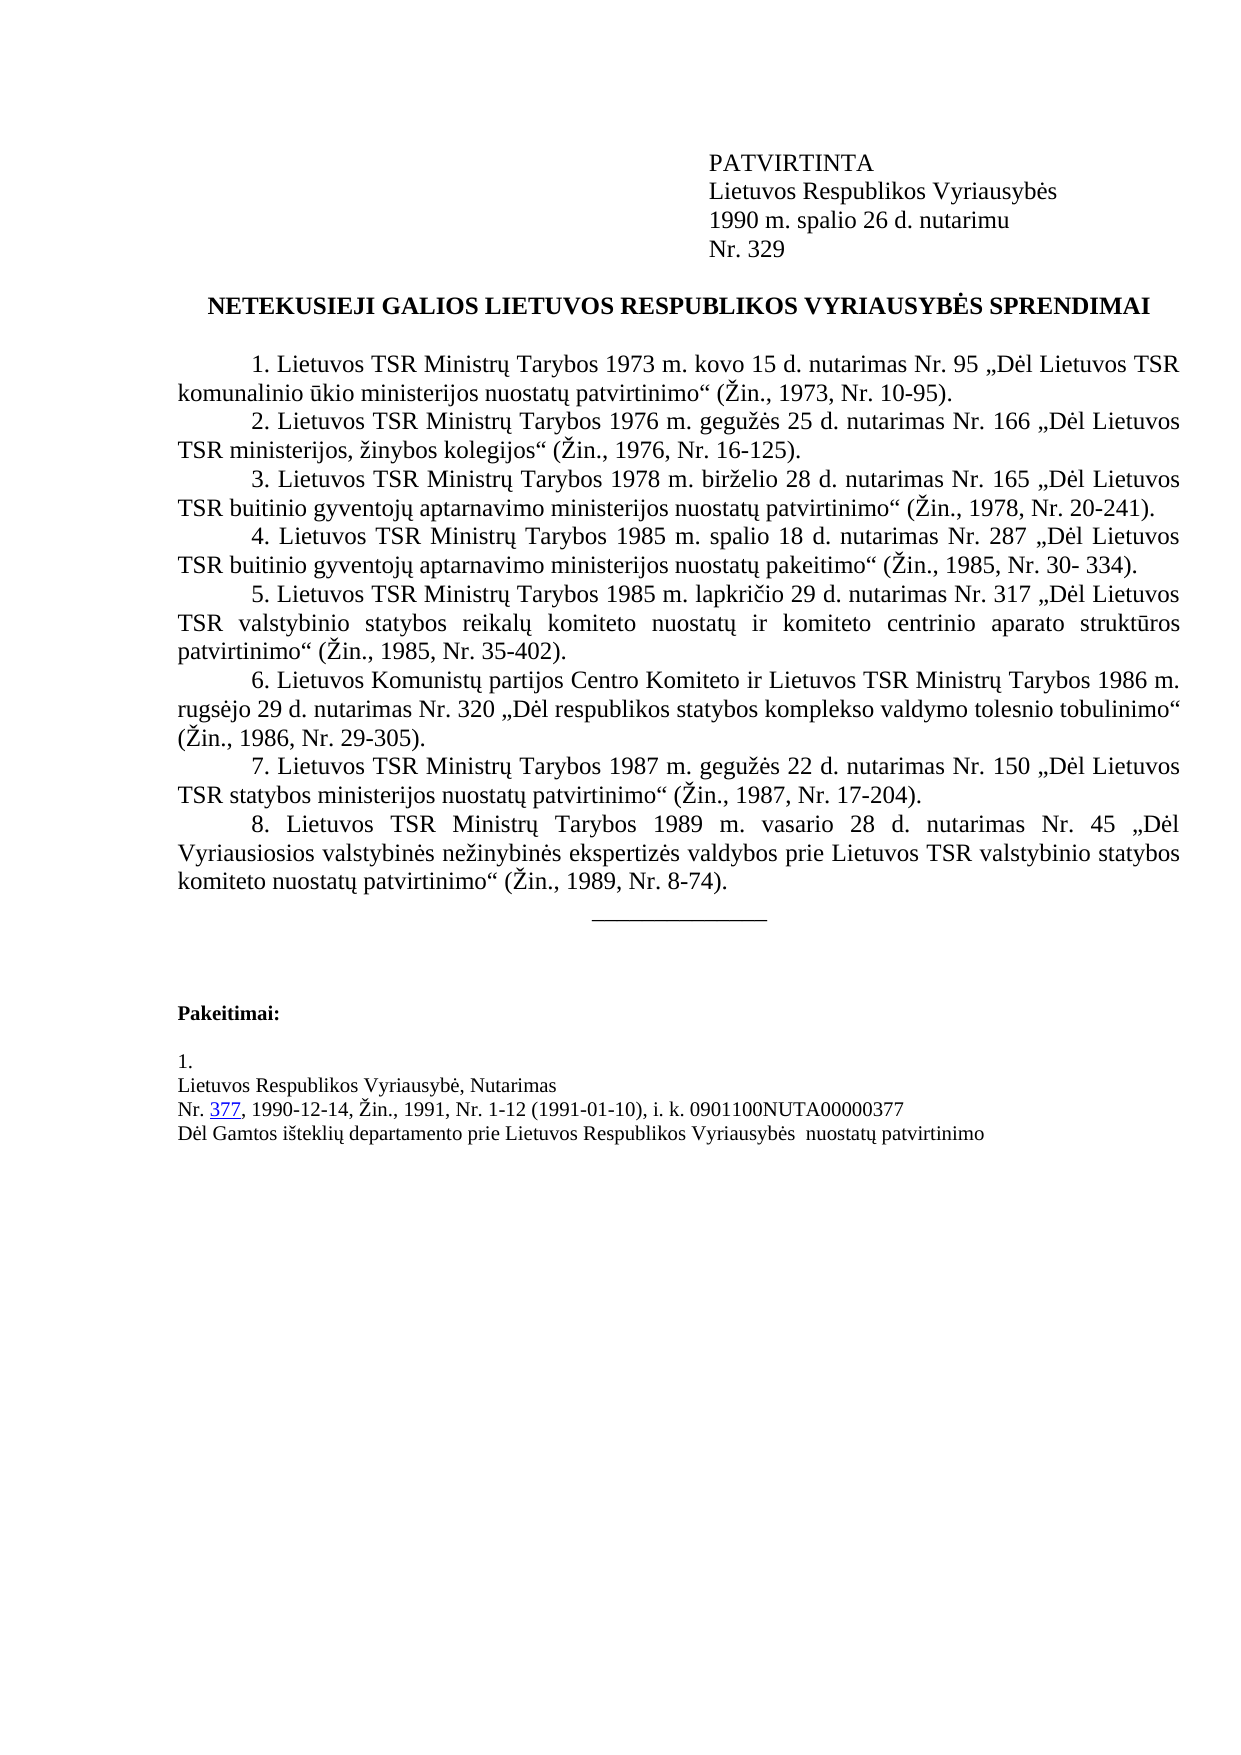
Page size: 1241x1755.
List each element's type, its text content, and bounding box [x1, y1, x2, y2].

text 1990 m. spalio 26 d. nutarimu [177, 205, 1181, 234]
text 4. Lietuvos TSR Ministrų Tarybos 1985 m. spalio 18 d. nutarimas Nr. 287 „Dėl Lietuvos TSR buitinio gyventojų aptarnavimo ministerijos nuostatų pakeitimo“ (Žin., 1985, Nr. 30- 334). [177, 521, 1181, 579]
text Dėl Gamtos išteklių departamento prie Lietuvos Respublikos Vyriausybės nuostatų patvirtinimo [177, 1121, 1181, 1145]
text Nr. 329 [177, 234, 1181, 263]
text 2. Lietuvos TSR Ministrų Tarybos 1976 m. gegužės 25 d. nutarimas Nr. 166 „Dėl Lietuvos TSR ministerijos, žinybos kolegijos“ (Žin., 1976, Nr. 16-125). [177, 406, 1181, 464]
text 3. Lietuvos TSR Ministrų Tarybos 1978 m. birželio 28 d. nutarimas Nr. 165 „Dėl Lietuvos TSR buitinio gyventojų aptarnavimo ministerijos nuostatų patvirtinimo“ (Žin., 1978, Nr. 20-241). [177, 464, 1181, 521]
text 1. [177, 1049, 1181, 1073]
text 5. Lietuvos TSR Ministrų Tarybos 1985 m. lapkričio 29 d. nutarimas Nr. 317 „Dėl Lietuvos TSR valstybinio statybos reikalų komiteto nuostatų ir komiteto centrinio aparato struktūros patvirtinimo“ (Žin., 1985, Nr. 35-402). [177, 579, 1181, 665]
text Lietuvos Respublikos Vyriausybė, Nutarimas [177, 1073, 1181, 1097]
text Lietuvos Respublikos Vyriausybės [177, 176, 1181, 205]
text ______________ [177, 895, 1181, 924]
text 7. Lietuvos TSR Ministrų Tarybos 1987 m. gegužės 22 d. nutarimas Nr. 150 „Dėl Lietuvos TSR statybos ministerijos nuostatų patvirtinimo“ (Žin., 1987, Nr. 17-204). [177, 751, 1181, 809]
text Netekusieji galios Lietuvos Respublikos Vyriausybės sprendimai [177, 291, 1181, 320]
text Pakeitimai: [177, 1001, 1181, 1025]
text Nr. 377, 1990-12-14, Žin., 1991, Nr. 1-12 (1991-01-10), i. k. 0901100NUTA00000377 [177, 1097, 1181, 1121]
text 6. Lietuvos Komunistų partijos Centro Komiteto ir Lietuvos TSR Ministrų Tarybos 1986 m. rugsėjo 29 d. nutarimas Nr. 320 „Dėl respublikos statybos komplekso valdymo tolesnio tobulinimo“ (Žin., 1986, Nr. 29-305). [177, 665, 1181, 751]
text 8. Lietuvos TSR Ministrų Tarybos 1989 m. vasario 28 d. nutarimas Nr. 45 „Dėl Vyriausiosios valstybinės nežinybinės ekspertizės valdybos prie Lietuvos TSR valstybinio statybos komiteto nuostatų patvirtinimo“ (Žin., 1989, Nr. 8-74). [177, 809, 1181, 895]
text PATVIRTINTA [177, 148, 1181, 176]
text 1. Lietuvos TSR Ministrų Tarybos 1973 m. kovo 15 d. nutarimas Nr. 95 „Dėl Lietuvos TSR komunalinio ūkio ministerijos nuostatų patvirtinimo“ (Žin., 1973, Nr. 10-95). [177, 349, 1181, 406]
